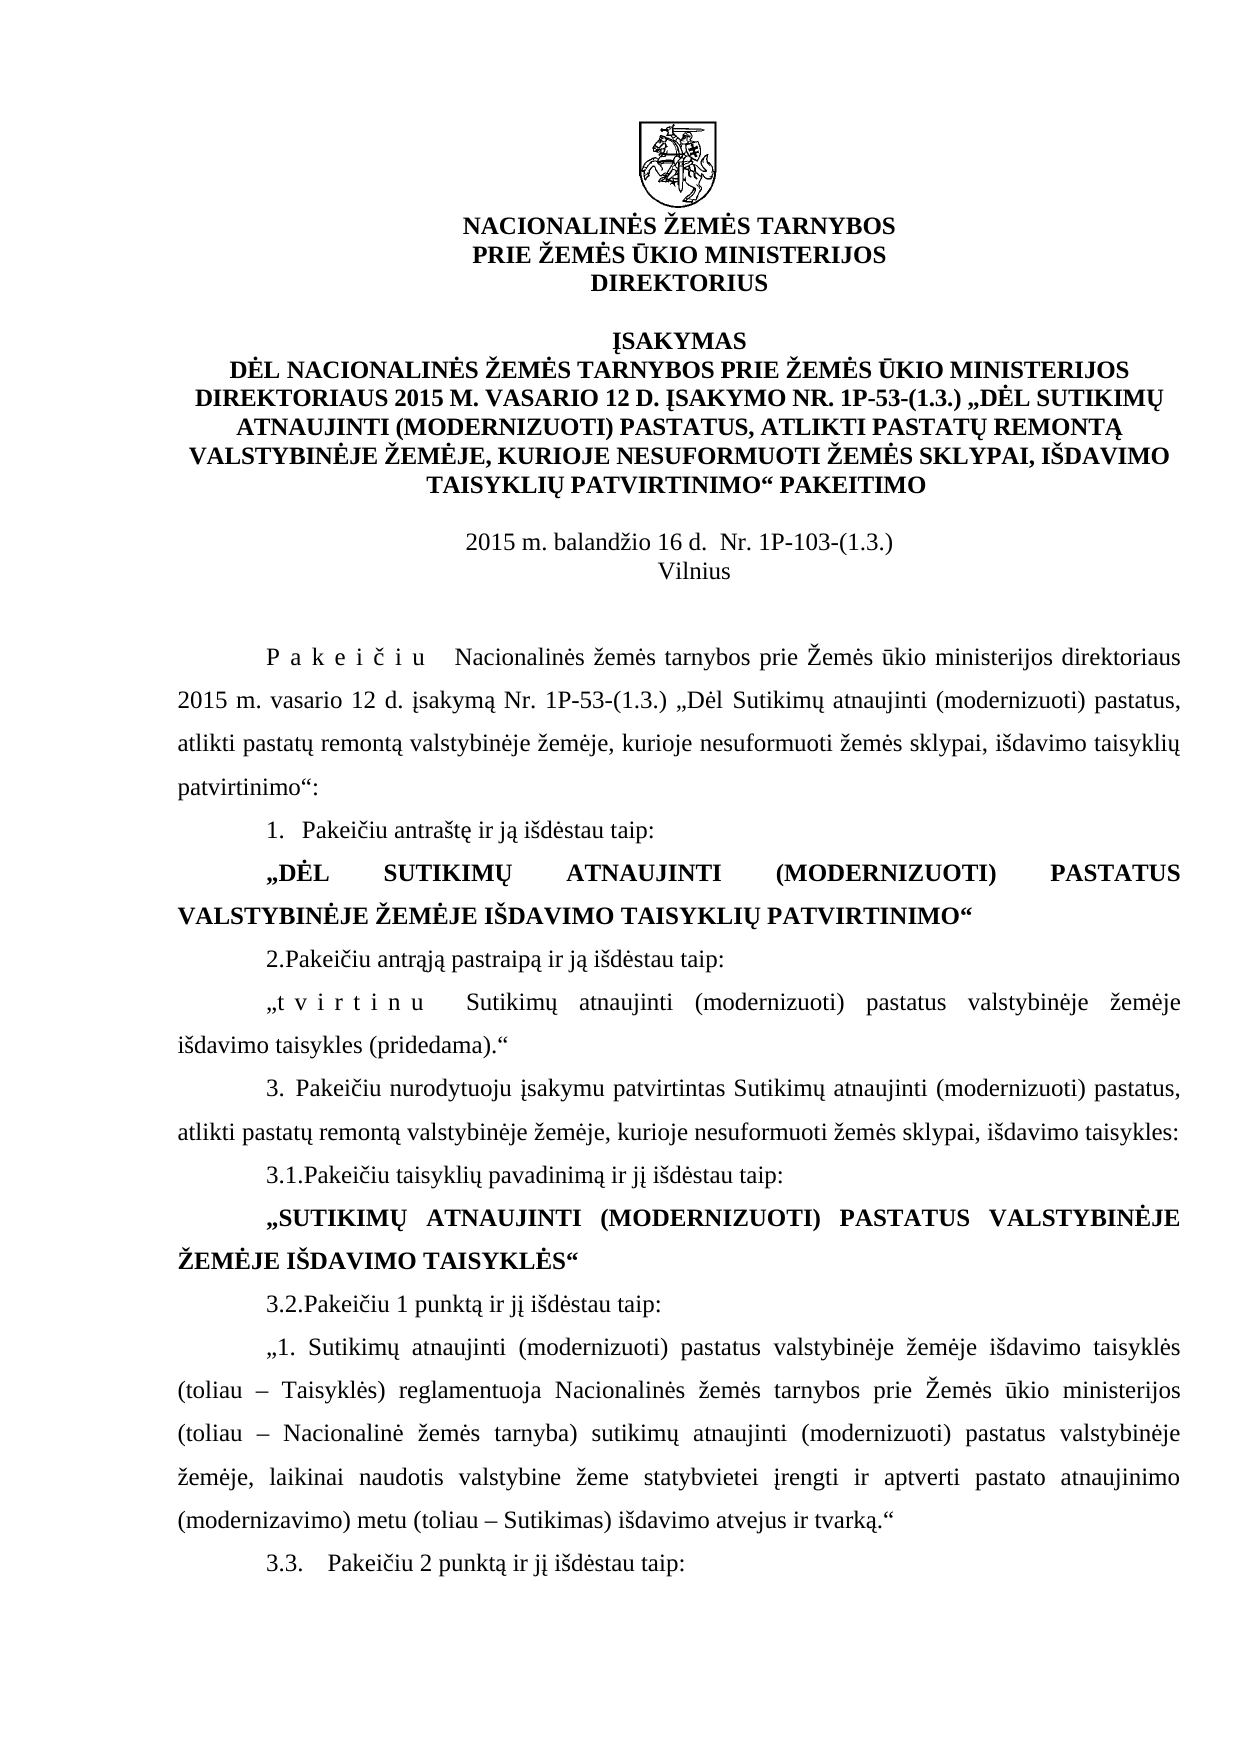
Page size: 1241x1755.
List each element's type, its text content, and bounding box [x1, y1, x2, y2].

text DIREKTORIUS [121, 268, 1181, 297]
text NACIONALINĖS ŽEMĖS TARNYBOS [177, 211, 1181, 240]
text DĖL NACIONALINĖS ŽEMĖS TARNYBOS PRIE ŽEMĖS ŪKIO MINISTERIJOS DIREKTORIAUS 2015 M. VASARIO 12 D. ĮSAKYMo Nr. 1P-53-(1.3.) „DĖL SUTIKIMŲ ATNAUJINTI (MODERNIZUOTI) PASTATUS, ATLIKTI PASTATŲ REMONTĄ VALSTYBINĖJE ŽEMĖJE, KURIOJE NESUFORMUOTI ŽEMĖS SKLYPAI, IŠDAVIMO TAISYKLIŲ patvirtinimo“ PAKEITIMO [177, 355, 1181, 498]
text „tvirtinu Sutikimų atnaujinti (modernizuoti) pastatus valstybinėje žemėje išdavimo taisykles (pridedama).“ [177, 987, 1181, 1059]
text 3.2. Pakeičiu 1 punktą ir jį išdėstau taip: [177, 1289, 1181, 1318]
text Vilnius [177, 556, 1211, 585]
text 2015 m. balandžio 16 d. Nr. 1P-103-(1.3.) [177, 527, 1181, 556]
text 3. Pakeičiu nurodytuoju įsakymu patvirtintas Sutikimų atnaujinti (modernizuoti) pastatus, atlikti pastatų remontą valstybinėje žemėje, kurioje nesuformuoti žemės sklypai, išdavimo taisykles: [177, 1073, 1181, 1145]
text ĮSAKYMAS [177, 326, 1181, 355]
text „1. Sutikimų atnaujinti (modernizuoti) pastatus valstybinėje žemėje išdavimo taisyklės (toliau – Taisyklės) reglamentuoja Nacionalinės žemės tarnybos prie Žemės ūkio ministerijos (toliau – Nacionalinė žemės tarnyba) sutikimų atnaujinti (modernizuoti) pastatus valstybinėje žemėje, laikinai naudotis valstybine žeme statybvietei įrengti ir aptverti pastato atnaujinimo (modernizavimo) metu (toliau – Sutikimas) išdavimo atvejus ir tvarką.“ [177, 1332, 1181, 1533]
text „DĖL SUTIKIMŲ ATNAUJINTI (MODERNIZUOTI) PASTATUS VALSTYBINĖJE ŽEMĖJE IŠDAVIMO TAISYKLIŲ PATVIRTINIMO“ [177, 858, 1181, 930]
text Pakeičiu Nacionalinės žemės tarnybos prie Žemės ūkio ministerijos direktoriaus 2015 m. vasario 12 d. įsakymą Nr. 1P-53-(1.3.) „Dėl Sutikimų atnaujinti (modernizuoti) pastatus, atlikti pastatų remontą valstybinėje žemėje, kurioje nesuformuoti žemės sklypai, išdavimo taisyklių patvirtinimo“: [177, 642, 1181, 800]
text „SUTIKIMŲ ATNAUJINTI (MODERNIZUOTI) PASTATUS VALSTYBINĖJE ŽEMĖJE IŠDAVIMO TAISYKLĖS“ [177, 1203, 1181, 1275]
text 2. Pakeičiu antrąją pastraipą ir ją išdėstau taip: [177, 944, 1181, 973]
text 1. Pakeičiu antraštę ir ją išdėstau taip: [177, 815, 1181, 843]
text 3.3. Pakeičiu 2 punktą ir jį išdėstau taip: [177, 1548, 1181, 1577]
text PRIE ŽEMĖS ŪKIO MINISTERIJOS [177, 240, 1181, 268]
text 3.1. Pakeičiu taisyklių pavadinimą ir jį išdėstau taip: [177, 1160, 1181, 1188]
